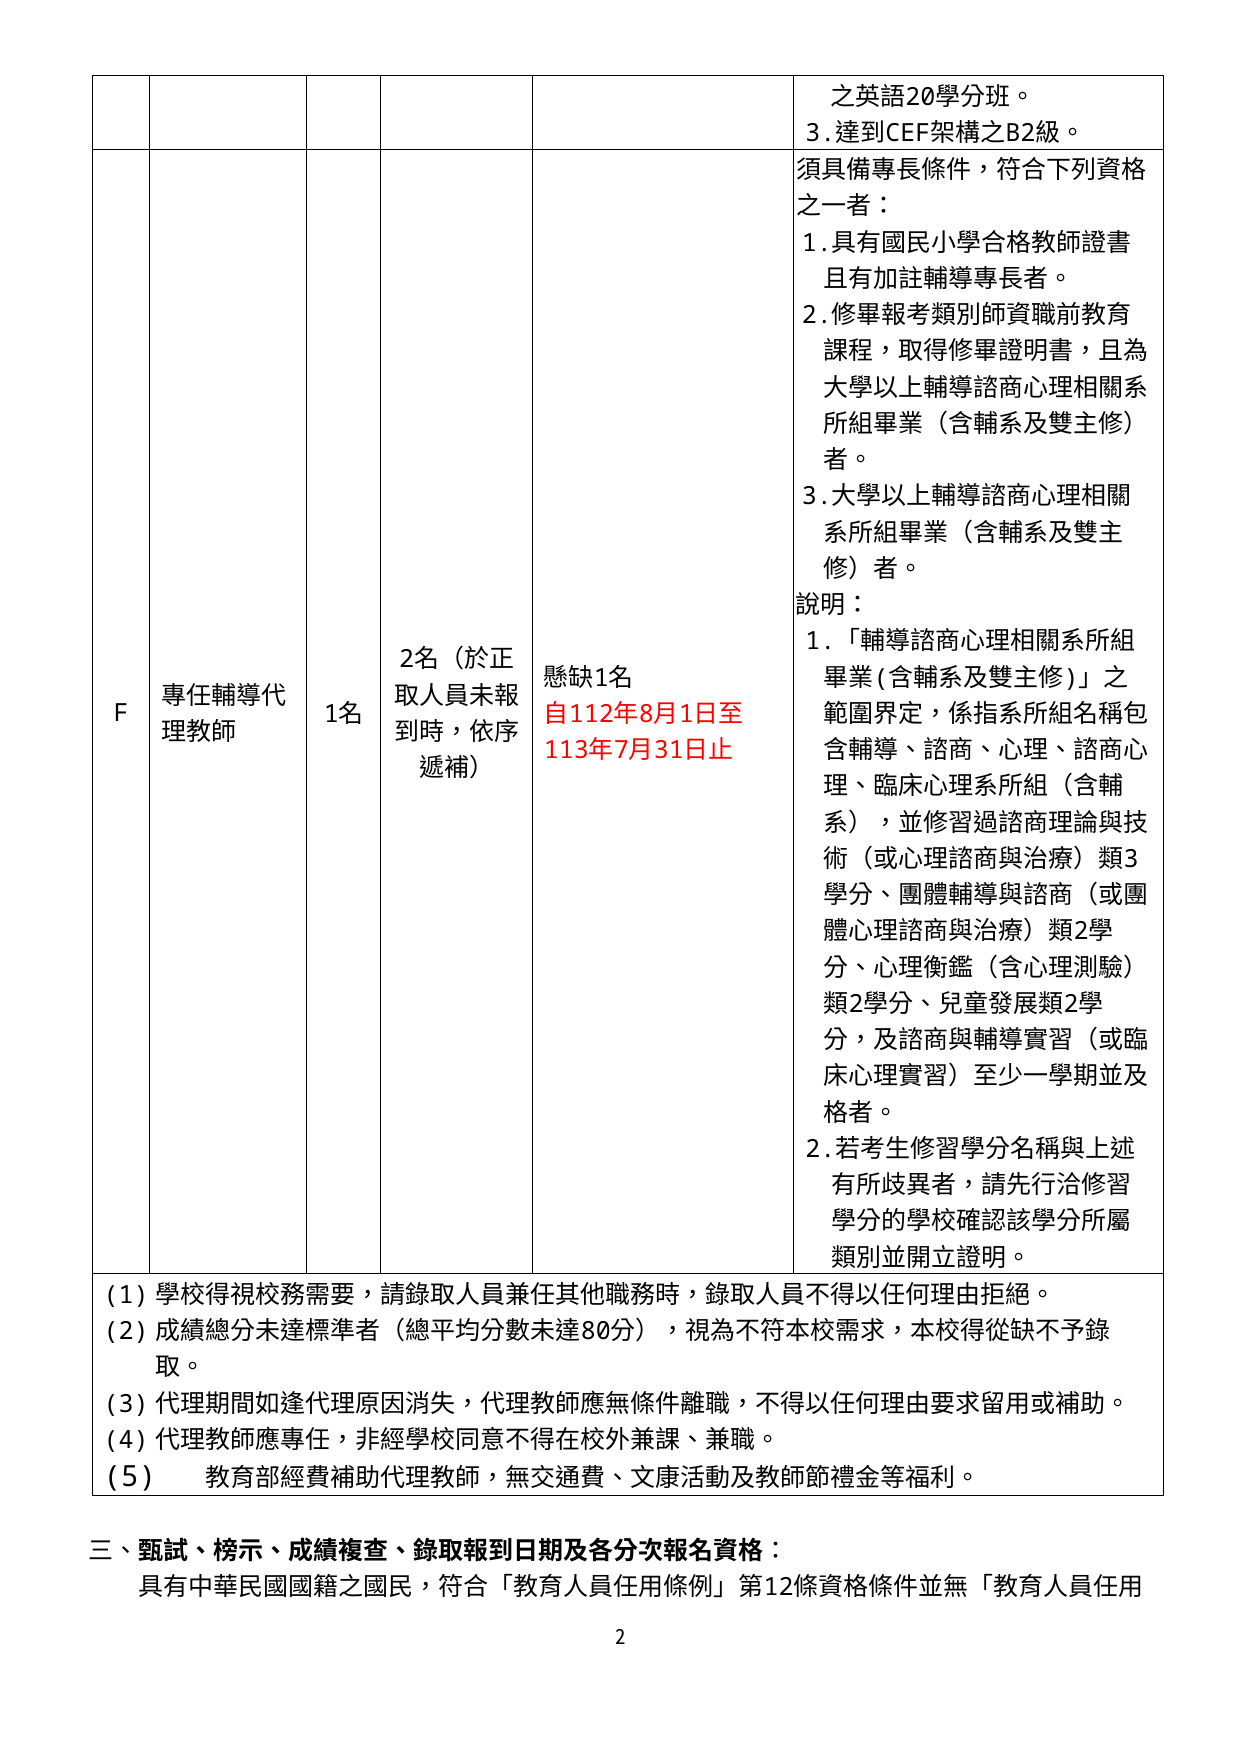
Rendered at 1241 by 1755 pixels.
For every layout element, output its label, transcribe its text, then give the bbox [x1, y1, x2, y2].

table_cell 2名（於正取人員未報到時，依序遞補） [381, 150, 532, 1273]
table_cell [381, 76, 532, 148]
table_cell [307, 76, 380, 148]
text 三、甄試、榜示、成績複查、錄取報到日期及各分次報名資格： [89, 1530, 1152, 1567]
text 具有中華民國國籍之國民，符合「教育人員任用條例」第12條資格條件並無「教育人員任用 [138, 1567, 1152, 1603]
table_cell [150, 76, 306, 148]
table_cell 之英語20學分班。 3.達到CEF架構之B2級。 [794, 76, 1163, 148]
table_cell 專任輔導代理教師 [150, 150, 306, 1273]
table_cell [93, 76, 149, 148]
table_cell 懸缺1名 自112年8月1日至113年7月31日止 [533, 150, 793, 1273]
table_cell F [93, 150, 149, 1273]
table_cell [533, 76, 793, 148]
table_cell 1名 [307, 150, 380, 1273]
table_cell 須具備專長條件，符合下列資格之一者： 1.具有國民小學合格教師證書且有加註輔導專長者。 2.修畢報考類別師資職前教育課程，取得修畢證明書，且為大學以上輔導諮商心理相關系所組畢業（含輔系及雙主修）者。 3.大學以上輔導諮商心理相關系所組畢業（含輔系及雙主修）者。 說明： 1.「輔導諮商心理相關系所組畢業(含輔系及雙主修)」之範圍界定，係指系所組名稱包含輔導、諮商、心理、諮商心理、臨床心理系所組（含輔系），並修習過諮商理論與技術（或心理諮商與治療）類3學分、團體輔導與諮商（或團體心理諮商與治療）類2學分、心理衡鑑（含心理測驗）類2學分、兒童發展類2學分，及諮商與輔導實習（或臨床心理實習）至少一學期並及格者。 2.若考生修習學分名稱與上述有所歧異者，請先行洽修習學分的學校確認該學分所屬類別並開立證明。 [794, 150, 1163, 1273]
table_cell 學校得視校務需要，請錄取人員兼任其他職務時，錄取人員不得以任何理由拒絕。 成績總分未達標準者（總平均分數未達80分），視為不符本校需求，本校得從缺不予錄取。 代理期間如逢代理原因消失，代理教師應無條件離職，不得以任何理由要求留用或補助。 代理教師應專任，非經學校同意不得在校外兼課、兼職。 教育部經費補助代理教師，無交通費、文康活動及教師節禮金等福利。 [93, 1274, 1163, 1495]
